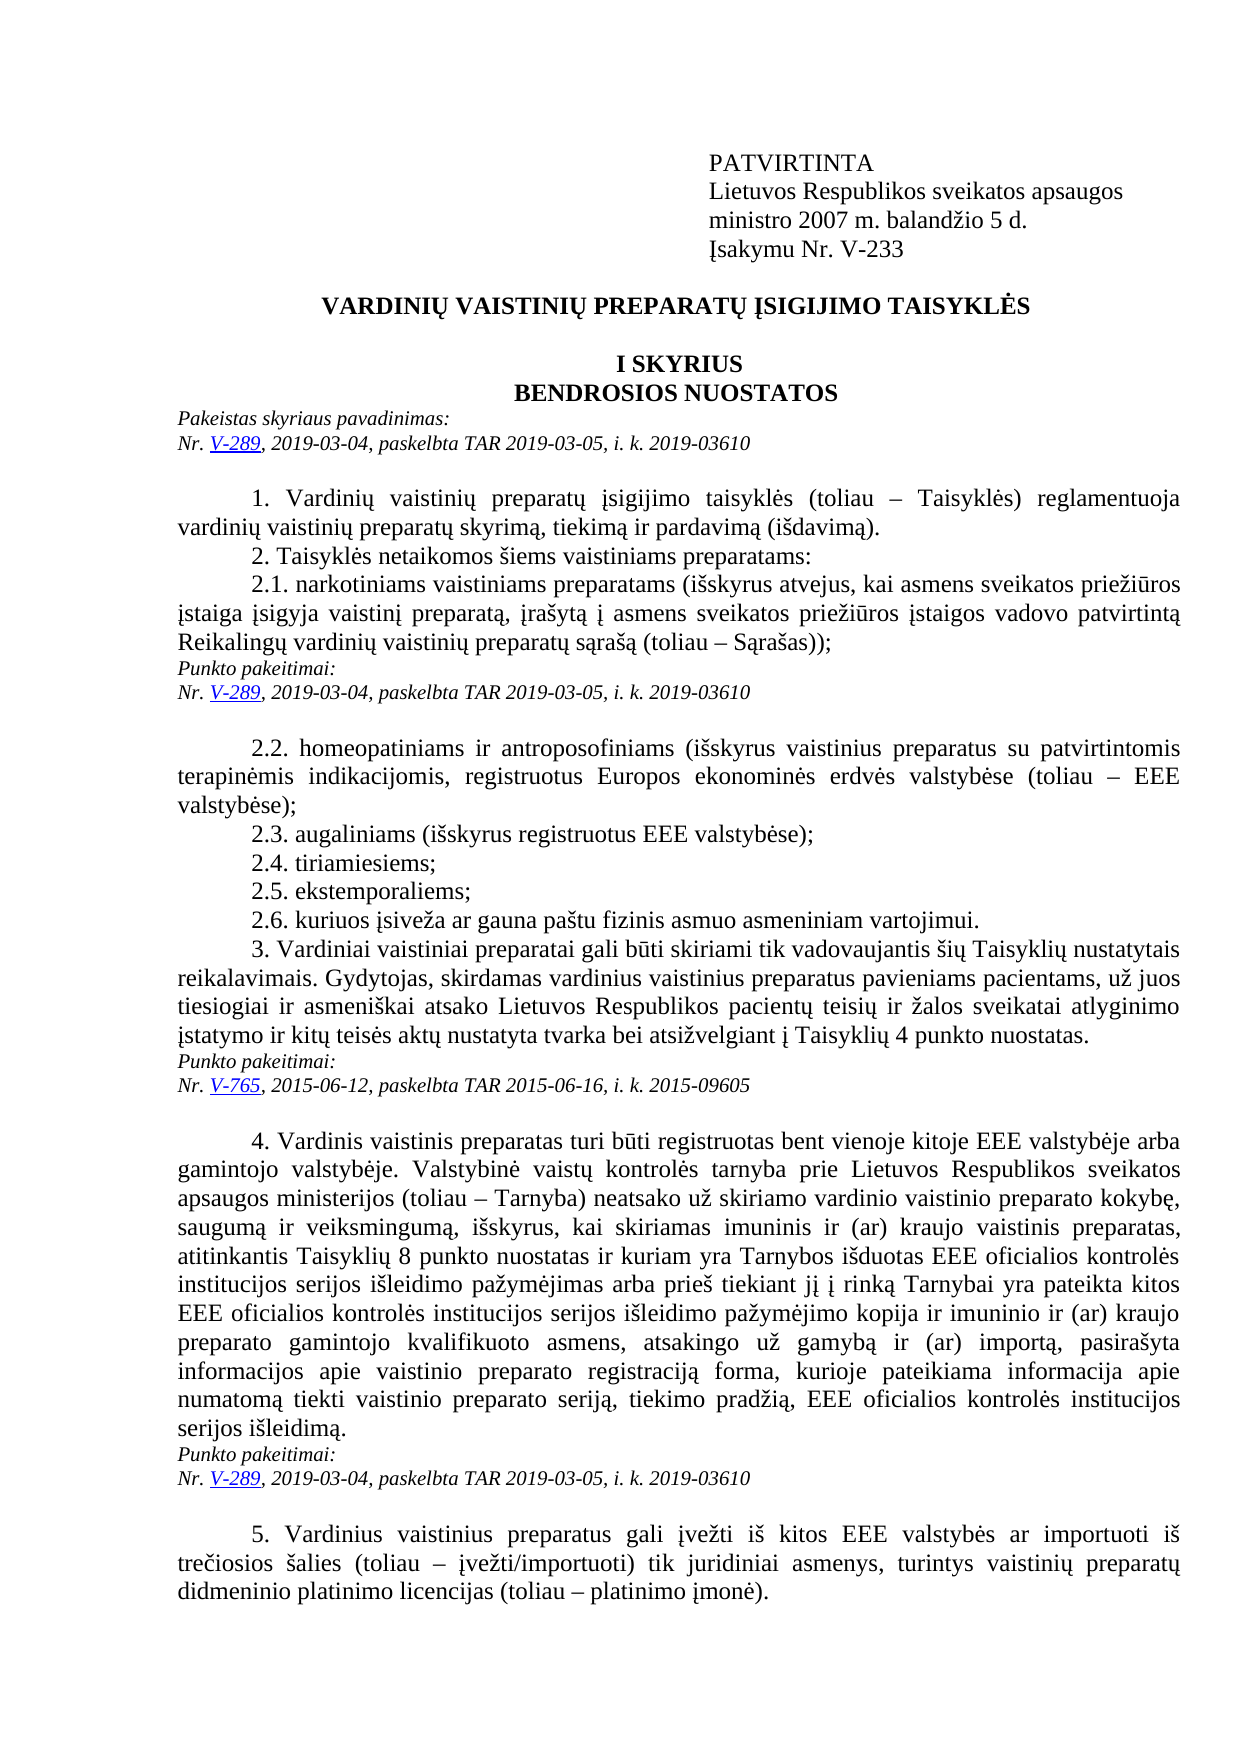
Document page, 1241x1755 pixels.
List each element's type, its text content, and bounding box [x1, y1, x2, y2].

text 2.4. tiriamiesiems; [177, 848, 1181, 876]
text 4. Vardinis vaistinis preparatas turi būti registruotas bent vienoje kitoje EEE valstybėje arba gamintojo valstybėje. Valstybinė vaistų kontrolės tarnyba prie Lietuvos Respublikos sveikatos apsaugos ministerijos (toliau – Tarnyba) neatsako už skiriamo vardinio vaistinio preparato kokybę, saugumą ir veiksmingumą, išskyrus, kai skiriamas imuninis ir (ar) kraujo vaistinis preparatas, atitinkantis Taisyklių 8 punkto nuostatas ir kuriam yra Tarnybos išduotas EEE oficialios kontrolės institucijos serijos išleidimo pažymėjimas arba prieš tiekiant jį į rinką Tarnybai yra pateikta kitos EEE oficialios kontrolės institucijos serijos išleidimo pažymėjimo kopija ir imuninio ir (ar) kraujo preparato gamintojo kvalifikuoto asmens, atsakingo už gamybą ir (ar) importą, pasirašyta informacijos apie vaistinio preparato registraciją forma, kurioje pateikiama informacija apie numatomą tiekti vaistinio preparato seriją, tiekimo pradžią, EEE oficialios kontrolės institucijos serijos išleidimą. [177, 1126, 1181, 1442]
text VARDINIŲ VAISTINIŲ PREPARATŲ ĮSIGIJIMO TAISYKLĖS [177, 291, 1181, 320]
text Nr. V-765, 2015-06-12, paskelbta TAR 2015-06-16, i. k. 2015-09605 [177, 1073, 1181, 1097]
text 2.2. homeopatiniams ir antroposofiniams (išskyrus vaistinius preparatus su patvirtintomis terapinėmis indikacijomis, registruotus Europos ekonominės erdvės valstybėse (toliau – EEE valstybėse); [177, 733, 1181, 819]
text 2.3. augaliniams (išskyrus registruotus EEE valstybėse); [177, 819, 1181, 848]
text 5. Vardinius vaistinius preparatus gali įvežti iš kitos EEE valstybės ar importuoti iš trečiosios šalies (toliau – įvežti/importuoti) tik juridiniai asmenys, turintys vaistinių preparatų didmeninio platinimo licencijas (toliau – platinimo įmonė). [177, 1519, 1181, 1605]
text Punkto pakeitimai: [177, 656, 1181, 680]
text Nr. V-289, 2019-03-04, paskelbta TAR 2019-03-05, i. k. 2019-03610 [177, 680, 1181, 704]
text Įsakymu Nr. V-233 [177, 234, 1181, 263]
text 2.1. narkotiniams vaistiniams preparatams (išskyrus atvejus, kai asmens sveikatos priežiūros įstaiga įsigyja vaistinį preparatą, įrašytą į asmens sveikatos priežiūros įstaigos vadovo patvirtintą Reikalingų vardinių vaistinių preparatų sąrašą (toliau – Sąrašas)); [177, 569, 1181, 656]
text Nr. V-289, 2019-03-04, paskelbta TAR 2019-03-05, i. k. 2019-03610 [177, 1466, 1181, 1490]
text Nr. V-289, 2019-03-04, paskelbta TAR 2019-03-05, i. k. 2019-03610 [177, 430, 1181, 454]
text ministro 2007 m. balandžio 5 d. [177, 205, 1181, 234]
text I SKYRIUS [177, 349, 1181, 378]
text 3. Vardiniai vaistiniai preparatai gali būti skiriami tik vadovaujantis šių Taisyklių nustatytais reikalavimais. Gydytojas, skirdamas vardinius vaistinius preparatus pavieniams pacientams, už juos tiesiogiai ir asmeniškai atsako Lietuvos Respublikos pacientų teisių ir žalos sveikatai atlyginimo įstatymo ir kitų teisės aktų nustatyta tvarka bei atsižvelgiant į Taisyklių 4 punkto nuostatas. [177, 934, 1181, 1049]
text Punkto pakeitimai: [177, 1442, 1181, 1466]
text Lietuvos Respublikos sveikatos apsaugos [177, 176, 1181, 205]
text 2.6. kuriuos įsiveža ar gauna paštu fizinis asmuo asmeniniam vartojimui. [177, 905, 1181, 934]
text Pakeistas skyriaus pavadinimas: [177, 406, 1181, 430]
text 2.5. ekstemporaliems; [177, 876, 1181, 905]
text 2. Taisyklės netaikomos šiems vaistiniams preparatams: [177, 541, 1181, 569]
text 1. Vardinių vaistinių preparatų įsigijimo taisyklės (toliau – Taisyklės) reglamentuoja vardinių vaistinių preparatų skyrimą, tiekimą ir pardavimą (išdavimą). [177, 483, 1181, 541]
text PATVIRTINTA [709, 148, 1181, 176]
text Punkto pakeitimai: [177, 1049, 1181, 1073]
text BENDROSIOS NUOSTATOS [177, 378, 1181, 406]
